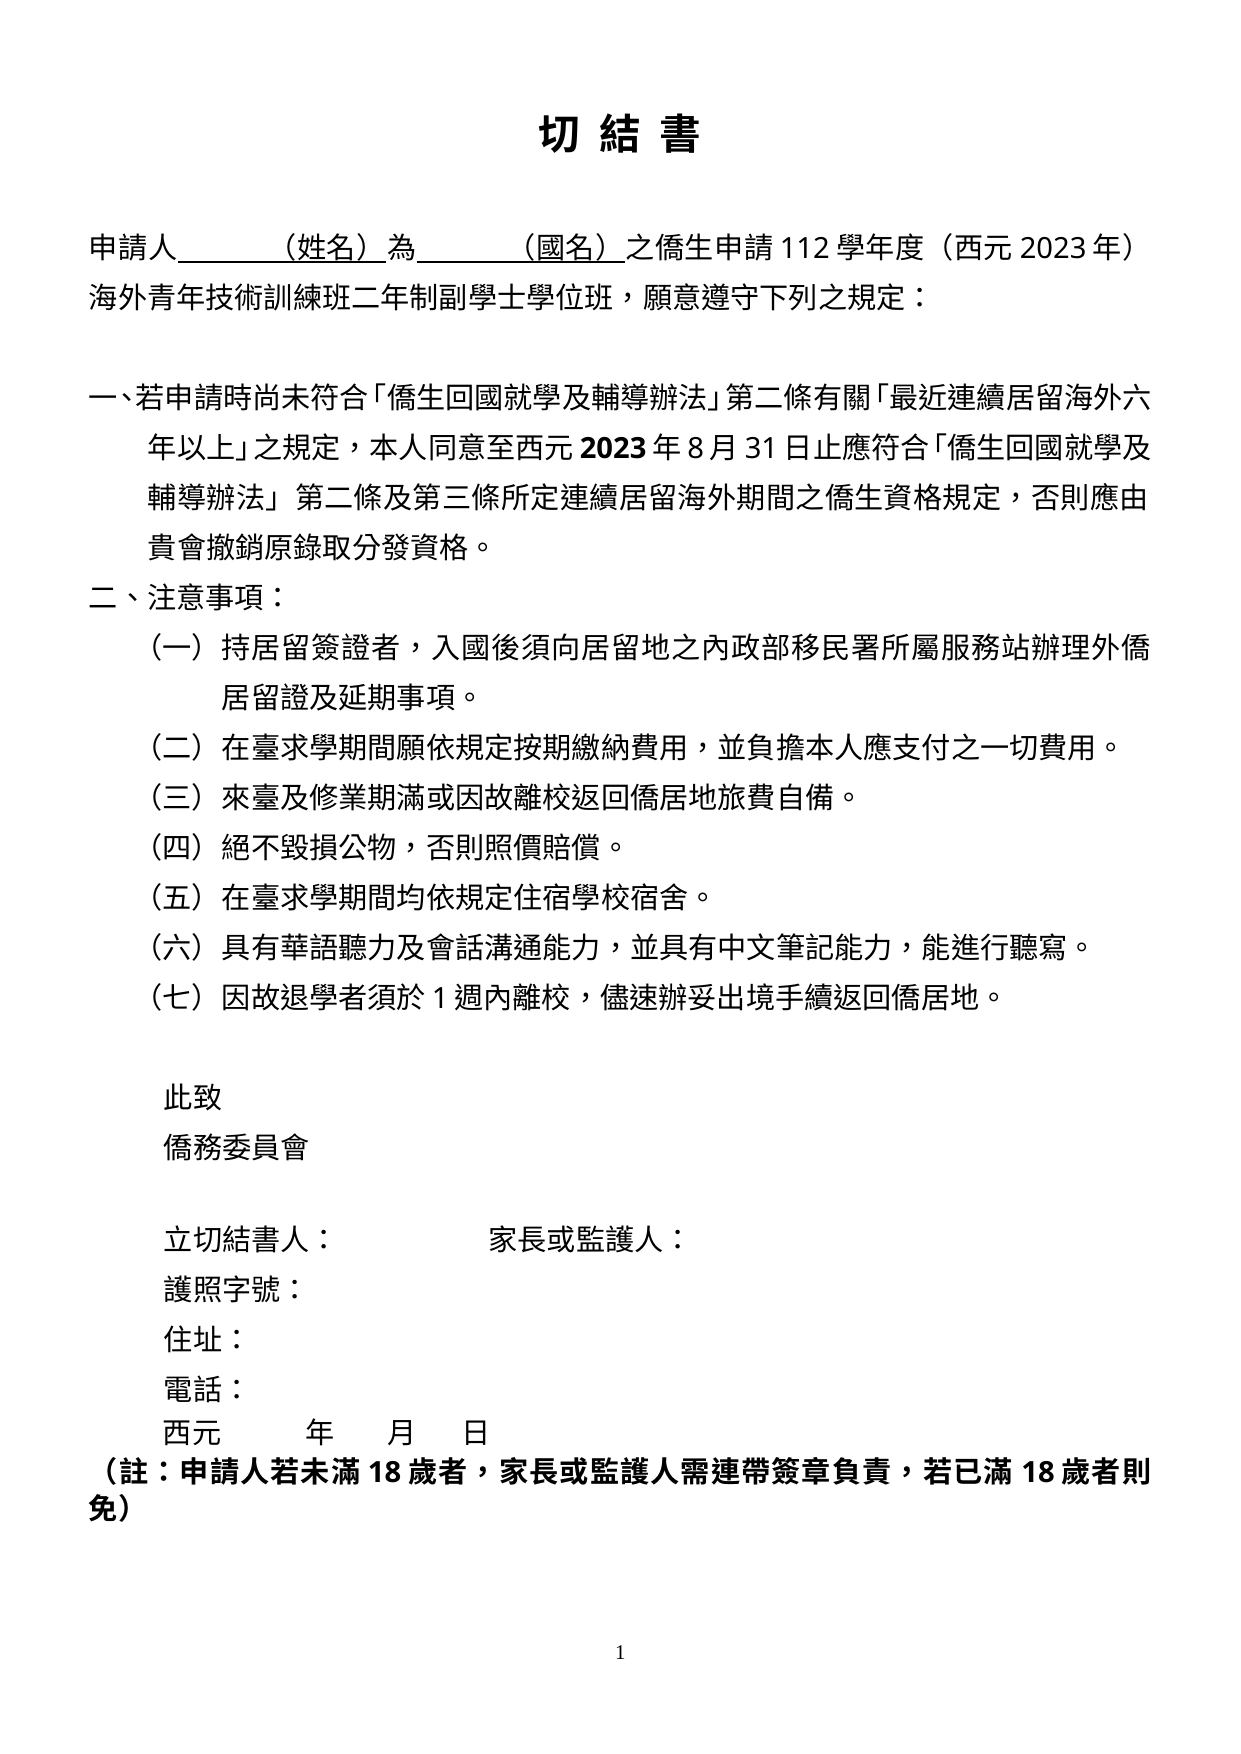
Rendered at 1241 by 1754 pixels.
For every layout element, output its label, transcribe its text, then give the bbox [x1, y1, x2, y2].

list 因故退學者須於1週內離校，儘速辦妥出境手續返回僑居地。 [133, 968, 1152, 1018]
list 在臺求學期間願依規定按期繳納費用，並負擔本人應支付之一切費用。 [133, 718, 1152, 768]
text 切 結 書 [89, 101, 1152, 161]
text 電話： [164, 1360, 1152, 1410]
text 二、注意事項： [89, 568, 1152, 618]
text 立切結書人： 家長或監護人： [164, 1210, 1152, 1260]
text （註：申請人若未滿18歲者，家長或監護人需連帶簽章負責，若已滿18歲者則免） [89, 1452, 1152, 1527]
text 申請人 （姓名）為 （國名）之僑生申請112學年度（西元2023年）海外青年技術訓練班二年制副學士學位班，願意遵守下列之規定： [89, 218, 1152, 318]
list 來臺及修業期滿或因故離校返回僑居地旅費自備。 [133, 768, 1152, 818]
list 絕不毀損公物，否則照價賠償。 [133, 818, 1152, 868]
text 僑務委員會 [164, 1118, 1152, 1168]
text 護照字號： [164, 1260, 1152, 1310]
text 西元 年 月 日 [163, 1410, 1152, 1452]
text 住址： [164, 1310, 1152, 1360]
text 一、若申請時尚未符合「僑生回國就學及輔導辦法」第二條有關「最近連續居留海外六年以上」之規定，本人同意至西元2023年8月31日止應符合「僑生回國就學及輔導辦法」第二條及第三條所定連續居留海外期間之僑生資格規定，否則應由貴會撤銷原錄取分發資格。 [89, 368, 1152, 568]
list 具有華語聽力及會話溝通能力，並具有中文筆記能力，能進行聽寫。 [133, 918, 1152, 968]
text 此致 [164, 1068, 1152, 1118]
list 在臺求學期間均依規定住宿學校宿舍。 [133, 868, 1152, 918]
list 持居留簽證者，入國後須向居留地之內政部移民署所屬服務站辦理外僑居留證及延期事項。 [133, 618, 1152, 718]
